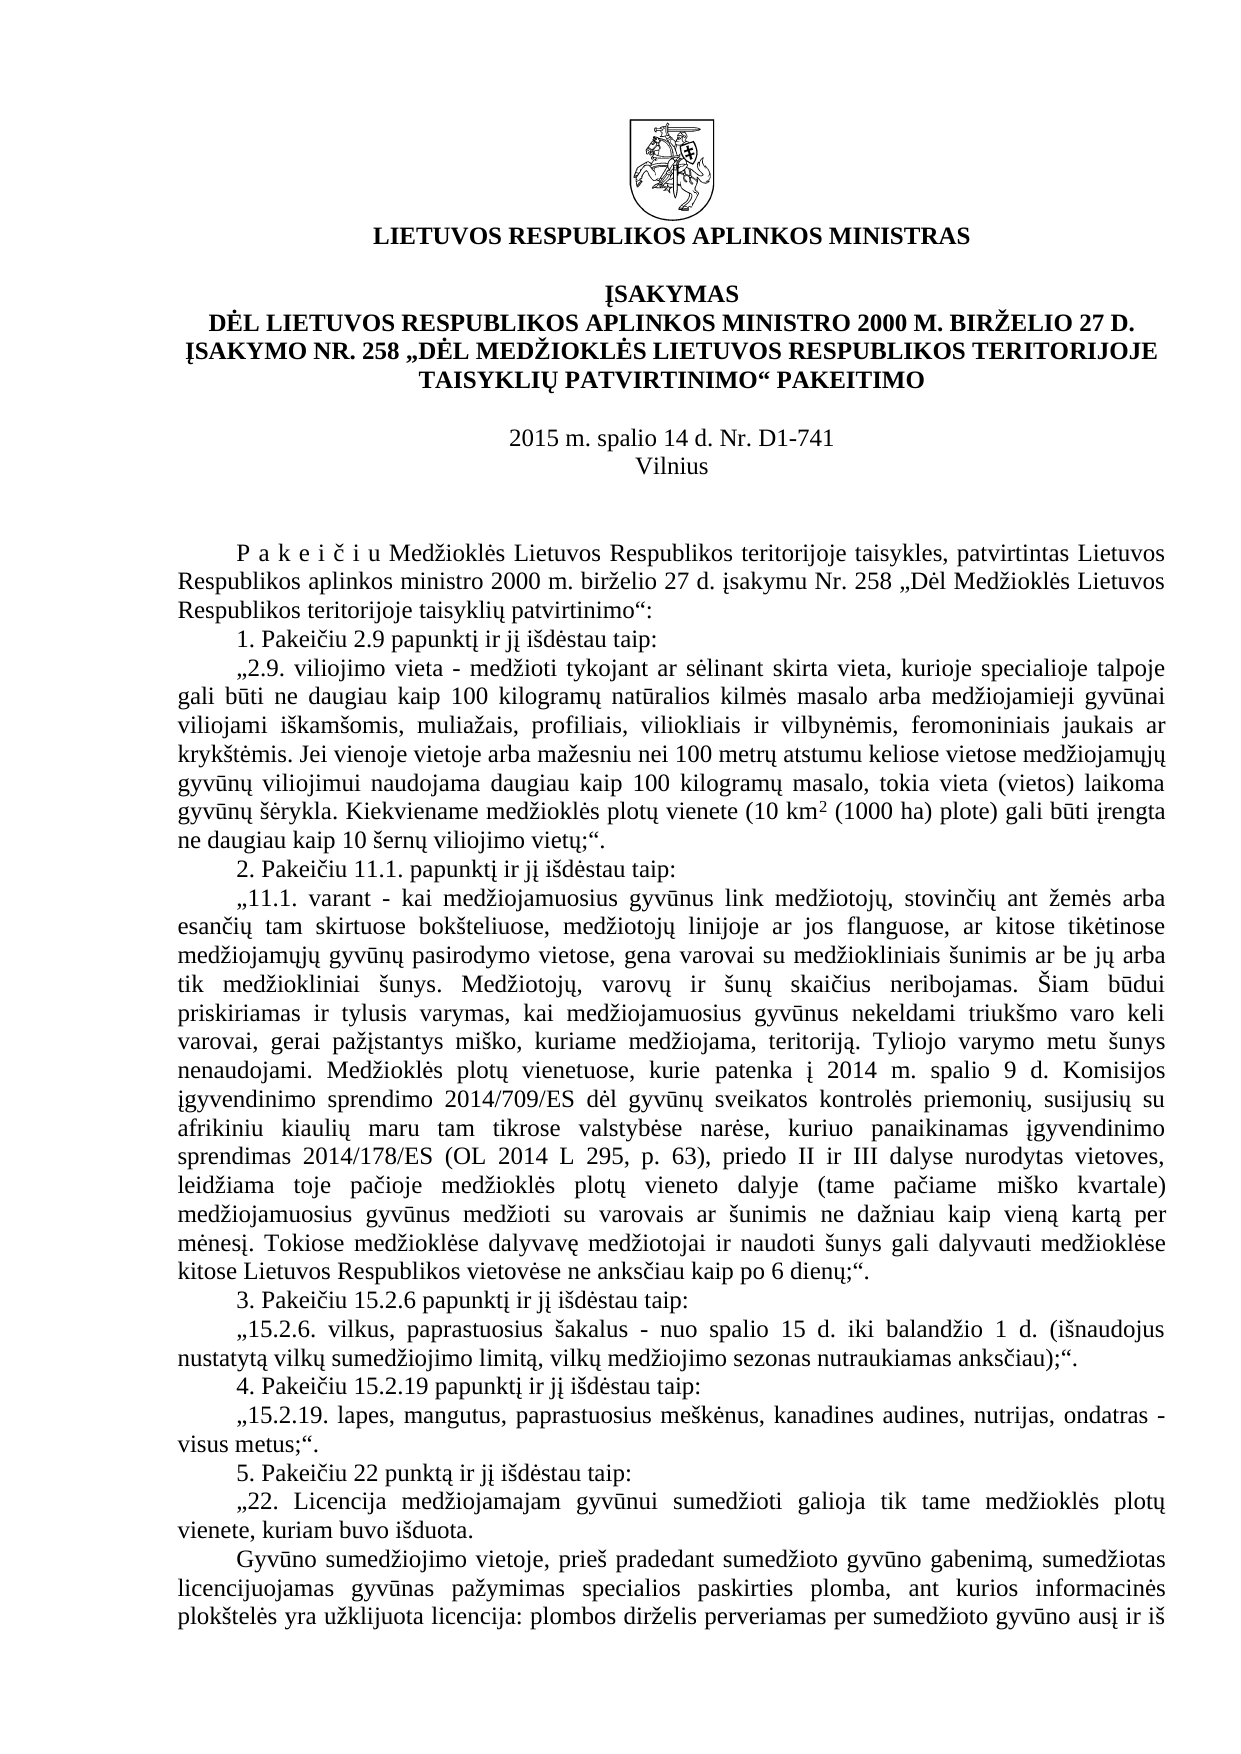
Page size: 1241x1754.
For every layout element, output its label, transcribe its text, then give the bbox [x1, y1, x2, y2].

text „2.9. viliojimo vieta - medžioti tykojant ar sėlinant skirta vieta, kurioje specialioje talpoje gali būti ne daugiau kaip 100 kilogramų natūralios kilmės masalo arba medžiojamieji gyvūnai viliojami iškamšomis, muliažais, profiliais, viliokliais ir vilbynėmis, feromoniniais jaukais ar krykštėmis. Jei vienoje vietoje arba mažesniu nei 100 metrų atstumu keliose vietose medžiojamųjų gyvūnų viliojimui naudojama daugiau kaip 100 kilogramų masalo, tokia vieta (vietos) laikoma gyvūnų šėrykla. Kiekviename medžioklės plotų vienete (10 km2 (1000 ha) plote) gali būti įrengta ne daugiau kaip 10 šernų viliojimo vietų;“. [177, 653, 1166, 854]
text „11.1. varant - kai medžiojamuosius gyvūnus link medžiotojų, stovinčių ant žemės arba esančių tam skirtuose bokšteliuose, medžiotojų linijoje ar jos flanguose, ar kitose tikėtinose medžiojamųjų gyvūnų pasirodymo vietose, gena varovai su medžiokliniais šunimis ar be jų arba tik medžiokliniai šunys. Medžiotojų, varovų ir šunų skaičius neribojamas. Šiam būdui priskiriamas ir tylusis varymas, kai medžiojamuosius gyvūnus nekeldami triukšmo varo keli varovai, gerai pažįstantys miško, kuriame medžiojama, teritoriją. Tyliojo varymo metu šunys nenaudojami. Medžioklės plotų vienetuose, kurie patenka į 2014 m. spalio 9 d. Komisijos įgyvendinimo sprendimo 2014/709/ES dėl gyvūnų sveikatos kontrolės priemonių, susijusių su afrikiniu kiaulių maru tam tikrose valstybėse narėse, kuriuo panaikinamas įgyvendinimo sprendimas 2014/178/ES (OL 2014 L 295, p. 63), priedo II ir III dalyse nurodytas vietoves, leidžiama toje pačioje medžioklės plotų vieneto dalyje (tame pačiame miško kvartale) medžiojamuosius gyvūnus medžioti su varovais ar šunimis ne dažniau kaip vieną kartą per mėnesį. Tokiose medžioklėse dalyvavę medžiotojai ir naudoti šunys gali dalyvauti medžioklėse kitose Lietuvos Respublikos vietovėse ne anksčiau kaip po 6 dienų;“. [177, 883, 1166, 1285]
text Gyvūno sumedžiojimo vietoje, prieš pradedant sumedžioto gyvūno gabenimą, sumedžiotas licencijuojamas gyvūnas pažymimas specialios paskirties plomba, ant kurios informacinės plokštelės yra užklijuota licencija: plombos dirželis perveriamas per sumedžioto gyvūno ausį ir iš [177, 1544, 1166, 1630]
text Vilnius [177, 451, 1166, 480]
text P a k e i č i u Medžioklės Lietuvos Respublikos teritorijoje taisykles, patvirtintas Lietuvos Respublikos aplinkos ministro 2000 m. birželio 27 d. įsakymu Nr. 258 „Dėl Medžioklės Lietuvos Respublikos teritorijoje taisyklių patvirtinimo“: [177, 538, 1166, 624]
text 5. Pakeičiu 22 punktą ir jį išdėstau taip: [177, 1458, 1166, 1486]
text „22. Licencija medžiojamajam gyvūnui sumedžioti galioja tik tame medžioklės plotų vienete, kuriam buvo išduota. [177, 1486, 1166, 1544]
text 3. Pakeičiu 15.2.6 papunktį ir jį išdėstau taip: [177, 1285, 1166, 1314]
text 1. Pakeičiu 2.9 papunktį ir jį išdėstau taip: [177, 624, 1166, 653]
text „15.2.6. vilkus, paprastuosius šakalus - nuo spalio 15 d. iki balandžio 1 d. (išnaudojus nustatytą vilkų sumedžiojimo limitą, vilkų medžiojimo sezonas nutraukiamas anksčiau);“. [177, 1314, 1166, 1371]
text 4. Pakeičiu 15.2.19 papunktį ir jį išdėstau taip: [177, 1371, 1166, 1400]
text „15.2.19. lapes, mangutus, paprastuosius meškėnus, kanadines audines, nutrijas, ondatras - visus metus;“. [177, 1400, 1166, 1458]
text 2015 m. spalio 14 d. Nr. D1-741 [177, 423, 1166, 451]
text 2. Pakeičiu 11.1. papunktį ir jį išdėstau taip: [177, 854, 1166, 883]
text ĮSAKYMAS [177, 279, 1166, 308]
text LIETUVOS RESPUBLIKOS APLINKOS MINISTRAS [177, 221, 1166, 250]
text DĖL LIETUVOS RESPUBLIKOS APLINKOS MINISTRO 2000 M. BIRŽELIO 27 D. ĮSAKYMO NR. 258 „DĖL MEDŽIOKLĖS LIETUVOS RESPUBLIKOS TERITORIJOJE TAISYKLIŲ PATVIRTINIMO“ PAKEITIMO [177, 308, 1166, 394]
